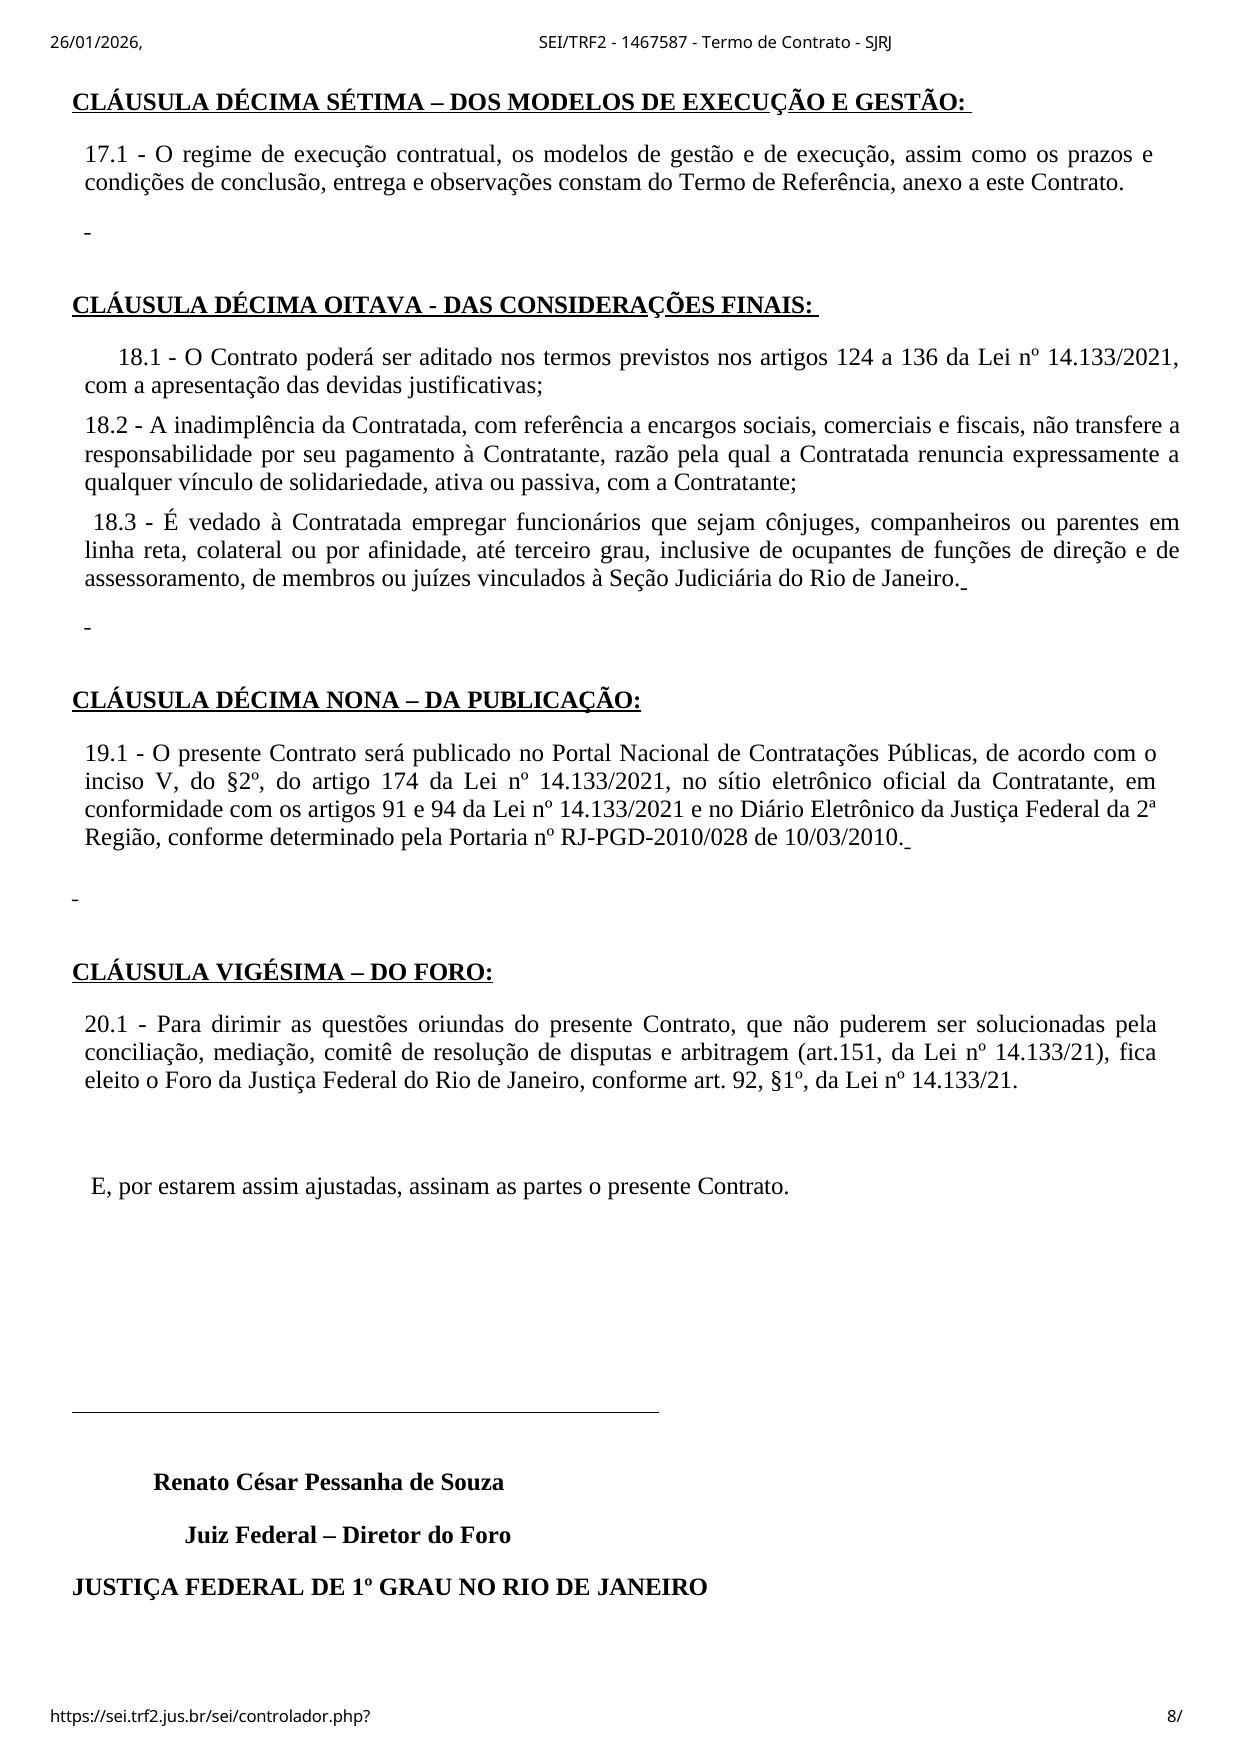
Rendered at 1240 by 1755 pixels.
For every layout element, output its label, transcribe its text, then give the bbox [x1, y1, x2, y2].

list - O Contrato poderá ser aditado nos termos previstos nos artigos 124 a 136 da Lei nº 14.133/2021, com a apresentação das devidas justificativas; [84, 344, 1181, 399]
subtitle CLÁUSULA DÉCIMA SÉTIMA – DOS MODELOS DE EXECUÇÃO E GESTÃO: [72, 87, 1181, 116]
text Renato César Pessanha de Souza Juiz Federal – Diretor do Foro [153, 1467, 547, 1548]
subtitle CLÁUSULA DÉCIMA OITAVA - DAS CONSIDERAÇÕES FINAIS: [72, 290, 1181, 319]
list - A inadimplência da Contratada, com referência a encargos sociais, comerciais e fiscais, não transfere a responsabilidade por seu pagamento à Contratante, razão pela qual a Contratada renuncia expressamente a qualquer vínculo de solidariedade, ativa ou passiva, com a Contratante; [84, 412, 1181, 495]
text 19.1 - O presente Contrato será publicado no Portal Nacional de Contratações Públicas, de acordo com o inciso V, do §2º, do artigo 174 da Lei nº 14.133/2021, no sítio eletrônico oficial da Contratante, em conformidade com os artigos 91 e 94 da Lei nº 14.133/2021 e no Diário Eletrônico da Justiça Federal da 2ª Região, conforme determinado pela Portaria nº RJ-PGD-2010/028 de 10/03/2010. [84, 739, 1158, 850]
text E, por estarem assim ajustadas, assinam as partes o presente Contrato. [91, 1171, 1181, 1200]
subtitle CLÁUSULA DÉCIMA NONA – DA PUBLICAÇÃO: [72, 685, 1181, 714]
subtitle CLÁUSULA VIGÉSIMA – DO FORO: [72, 957, 1181, 985]
text 20.1 - Para dirimir as questões oriundas do presente Contrato, que não puderem ser solucionadas pela conciliação, mediação, comitê de resolução de disputas e arbitragem (art.151, da Lei nº 14.133/21), fica eleito o Foro da Justiça Federal do Rio de Janeiro, conforme art. 92, §1º, da Lei nº 14.133/21. [84, 1010, 1158, 1094]
text JUSTIÇA FEDERAL DE 1º GRAU NO RIO DE JANEIRO [72, 1573, 1181, 1601]
text 17.1 - O regime de execução contratual, os modelos de gestão e de execução, assim como os prazos e condições de conclusão, entrega e observações constam do Termo de Referência, anexo a este Contrato. [84, 141, 1181, 196]
list - É vedado à Contratada empregar funcionários que sejam cônjuges, companheiros ou parentes em linha reta, colateral ou por afinidade, até terceiro grau, inclusive de ocupantes de funções de direção e de assessoramento, de membros ou juízes vinculados à Seção Judiciária do Rio de Janeiro. [84, 508, 1181, 591]
